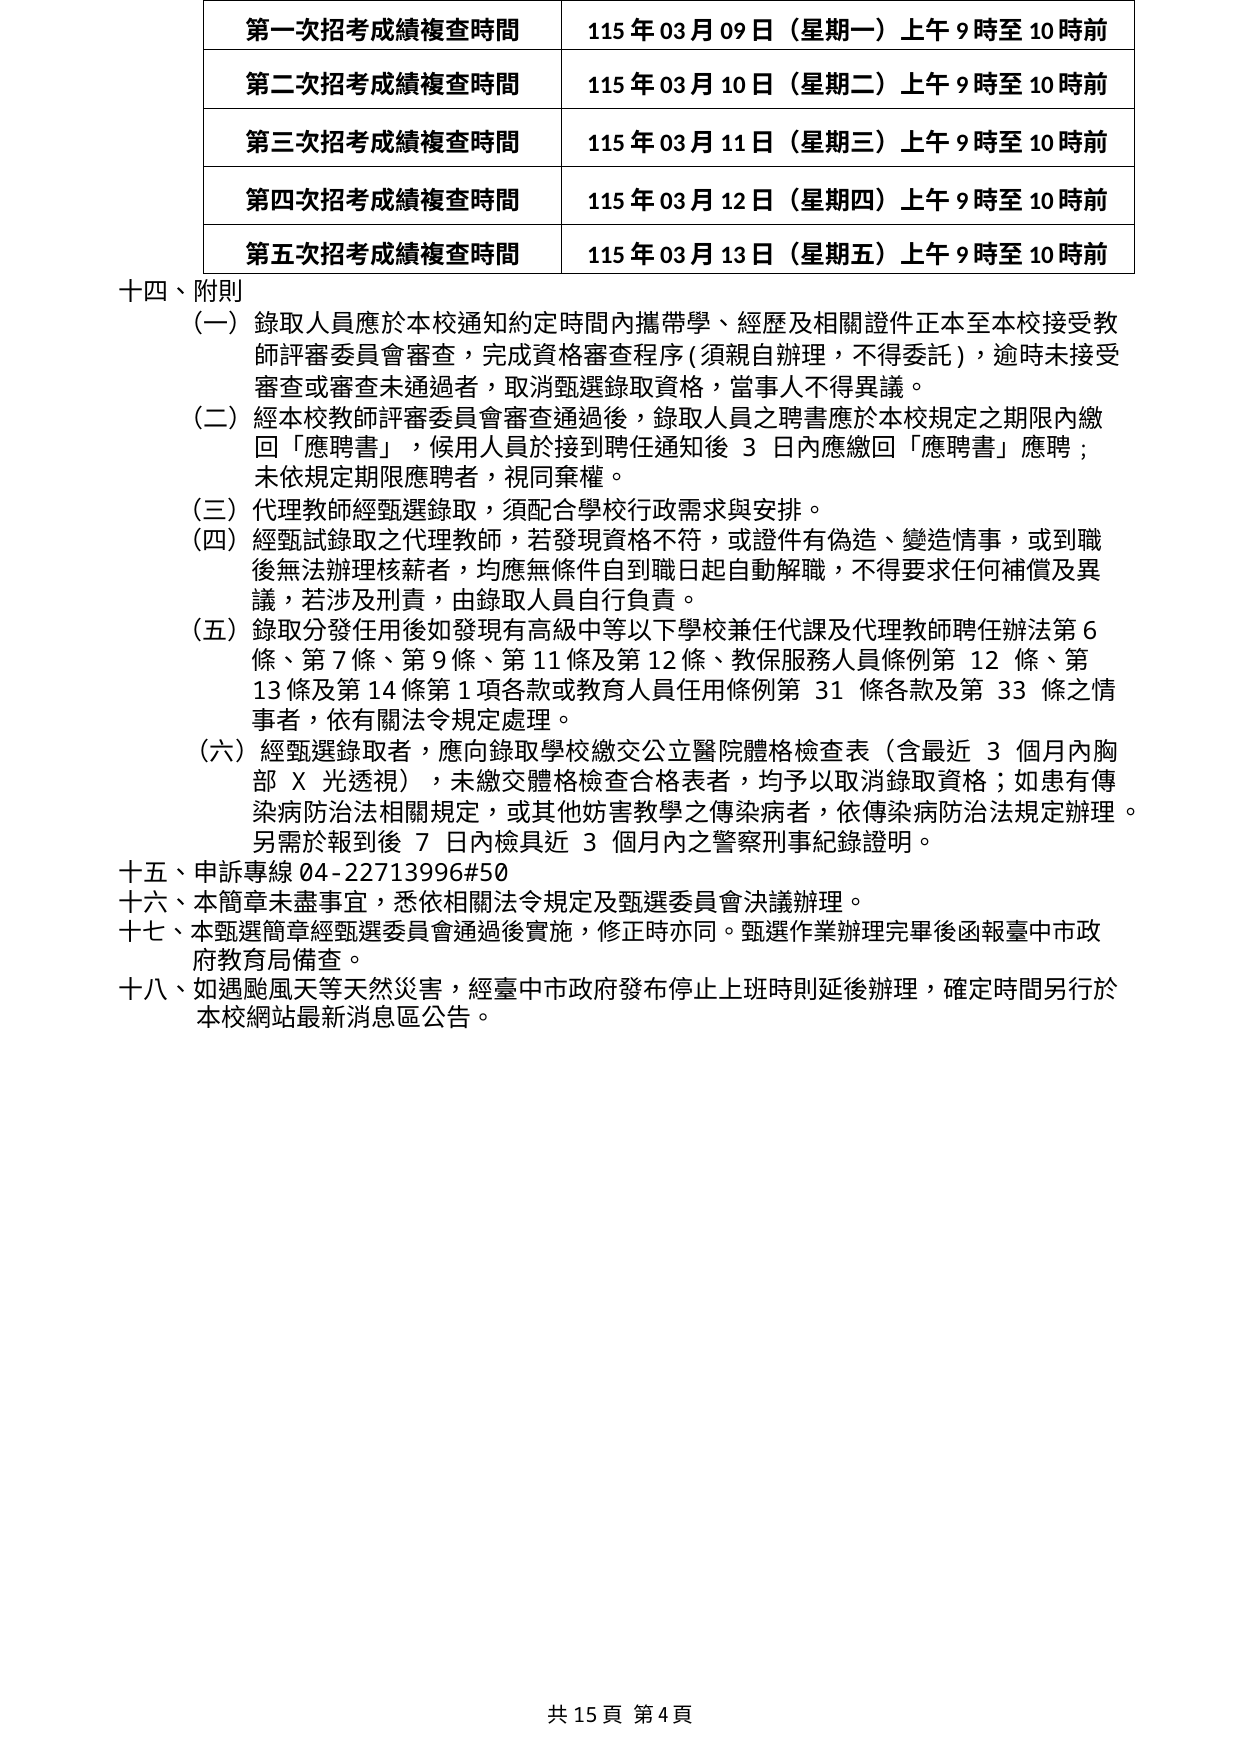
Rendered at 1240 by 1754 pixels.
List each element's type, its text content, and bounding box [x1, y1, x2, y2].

table_cell 115年03月11日（星期三）上午9時至10時前 [562, 109, 1134, 166]
text （四）經甄試錄取之代理教師，若發現資格不符，或證件有偽造、變造情事，或到職後無法辦理核薪者，均應無條件自到職日起自動解職，不得要求任何補償及異議，若涉及刑責，由錄取人員自行負責。 [177, 526, 1122, 616]
text 十六、本簡章未盡事宜，悉依相關法令規定及甄選委員會決議辦理。 [119, 888, 1122, 918]
text 十八、如遇颱風天等天然災害，經臺中市政府發布停止上班時則延後辦理，確定時間另行於本校網站最新消息區公告。 [118, 975, 1122, 1033]
table_cell 第五次招考成績複查時間 [204, 225, 561, 273]
table_header 第一次招考成績複查時間 [204, 1, 561, 49]
text （六）經甄選錄取者，應向錄取學校繳交公立醫院體格檢查表（含最近 3 個月內胸部 X 光透視），未繳交體格檢查合格表者，均予以取消錄取資格；如患有傳染病防治法相關規定，或其他妨害教學之傳染病者，依傳染病防治法規定辦理。另需於報到後 7 日內檢具近 3 個月內之警察刑事紀錄證明。 [184, 736, 1118, 858]
text （一）錄取人員應於本校通知約定時間內攜帶學、經歷及相關證件正本至本校接受教師評審委員會審查，完成資格審查程序(須親自辦理，不得委託)，逾時未接受審查或審查未通過者，取消甄選錄取資格，當事人不得異議。 [178, 307, 1120, 403]
text 十五、申訴專線04-22713996#50 [119, 858, 1122, 888]
text （三）代理教師經甄選錄取，須配合學校行政需求與安排。 [177, 496, 1122, 526]
table_cell 第四次招考成績複查時間 [204, 167, 561, 224]
text 十七、本甄選簡章經甄選委員會通過後實施，修正時亦同。甄選作業辦理完畢後函報臺中市政府教育局備查。 [118, 918, 1122, 975]
table_header 115年03月09日（星期一）上午9時至10時前 [562, 1, 1134, 49]
text 十四、附則 [119, 277, 1122, 307]
text （五）錄取分發任用後如發現有高級中等以下學校兼任代課及代理教師聘任辦法第6條、第7條、第9條、第11條及第12條、教保服務人員條例第 12 條、第13條及第14條第1項各款或教育人員任用條例第 31 條各款及第 33 條之情事者，依有關法令規定處理。 [177, 616, 1122, 736]
table_cell 第二次招考成績複查時間 [204, 50, 561, 108]
table_cell 115年03月13日（星期五）上午9時至10時前 [562, 225, 1134, 273]
table_cell 第三次招考成績複查時間 [204, 109, 561, 166]
table_cell 115年03月10日（星期二）上午9時至10時前 [562, 50, 1134, 108]
text （二）經本校教師評審委員會審查通過後，錄取人員之聘書應於本校規定之期限內繳回「應聘書」，候用人員於接到聘任通知後 3 日內應繳回「應聘書」應聘﹔未依規定期限應聘者，視同棄權。 [178, 403, 1116, 493]
table_cell 115年03月12日（星期四）上午9時至10時前 [562, 167, 1134, 224]
